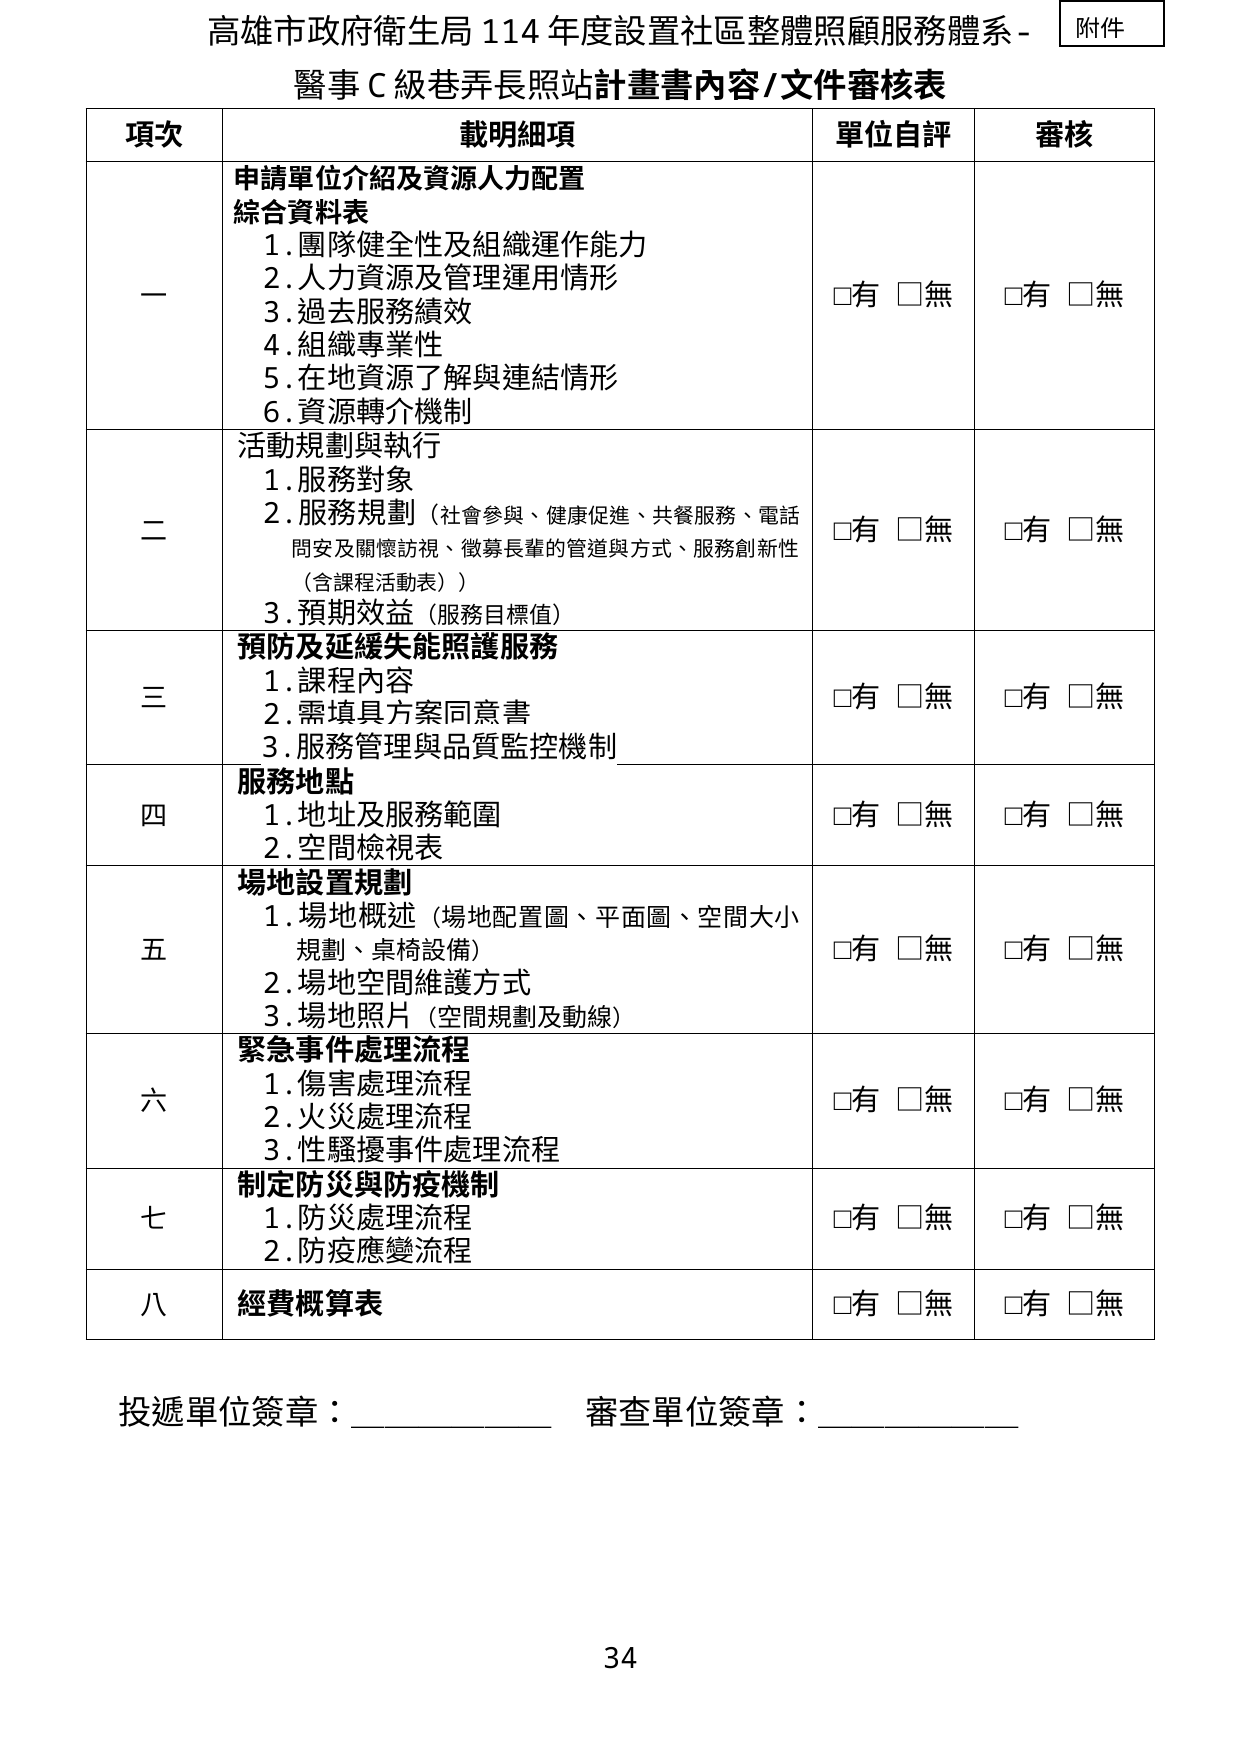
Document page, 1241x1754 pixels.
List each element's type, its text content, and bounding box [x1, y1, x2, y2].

table_cell 緊急事件處理流程 1.傷害處理流程 2.火災處理流程 3.性騷擾事件處理流程 [223, 1034, 812, 1167]
text 附件12 [1075, 9, 1148, 38]
table_header 載明細項 [223, 109, 812, 161]
table_cell □有 □無 [975, 430, 1154, 630]
table_cell □有 □無 [975, 765, 1154, 865]
table_cell □有 □無 [975, 866, 1154, 1033]
table_cell 場地設置規劃 1.場地概述（場地配置圖、平面圖、空間大小規劃、桌椅設備） 2.場地空間維護方式 3.場地照片（空間規劃及動線） [223, 866, 812, 1033]
table_cell □有 □無 [813, 631, 974, 764]
table_cell □有 □無 [813, 1034, 974, 1167]
table_cell 三 [87, 631, 222, 764]
table_cell 預防及延緩失能照護服務 1.課程內容 2.需填具方案同意書 3.服務管理與品質監控機制 [223, 631, 812, 764]
table_cell □有 □無 [813, 866, 974, 1033]
text 投遞單位簽章：＿＿＿＿＿＿ 審查單位簽章：＿＿＿＿＿＿ [118, 1386, 1122, 1434]
table_cell 二 [87, 430, 222, 630]
table_cell □有 □無 [813, 162, 974, 429]
table_cell 制定防災與防疫機制 1.防災處理流程 2.防疫應變流程 [223, 1169, 812, 1268]
table_cell □有 □無 [975, 162, 1154, 429]
table_cell 經費概算表 [223, 1270, 812, 1339]
table_cell □有 □無 [813, 430, 974, 630]
text 高雄市政府衛生局114年度設置社區整體照顧服務體系- [1061, 2, 1163, 45]
table_cell 六 [87, 1034, 222, 1167]
table_cell 服務地點 1.地址及服務範圍 2.空間檢視表 [223, 765, 812, 865]
table_cell □有 □無 [813, 1169, 974, 1268]
text 醫事C級巷弄長照站計畫書內容/文件審核表 [118, 54, 1122, 108]
table_cell □有 □無 [813, 765, 974, 865]
table_cell 申請單位介紹及資源人力配置 綜合資料表 1.團隊健全性及組織運作能力 2.人力資源及管理運用情形 3.過去服務績效 4.組織專業性 5.在地資源了解與連結情形 6.資源轉介機制 [223, 162, 812, 429]
table_header 審核 [975, 109, 1154, 161]
table_header 項次 [87, 109, 222, 161]
table_cell □有 □無 [975, 631, 1154, 764]
table_cell □有 □無 [975, 1270, 1154, 1339]
table_cell 七 [87, 1169, 222, 1268]
table_cell □有 □無 [975, 1034, 1154, 1167]
table_header 單位自評 [813, 109, 974, 161]
table_cell 一 [87, 162, 222, 429]
table_cell 八 [87, 1270, 222, 1339]
table_cell 活動規劃與執行 1.服務對象 2.服務規劃（社會參與、健康促進、共餐服務、電話問安及關懷訪視、徵募長輩的管道與方式、服務創新性（含課程活動表）） 3.預期效益（服務目標值） [223, 430, 812, 630]
table_cell □有 □無 [813, 1270, 974, 1339]
table_cell □有 □無 [975, 1169, 1154, 1268]
text 高雄市政府衛生局114年度設置社區整體照顧服務體系- [118, 0, 1122, 54]
table_cell 五 [87, 866, 222, 1033]
table_cell 四 [87, 765, 222, 865]
